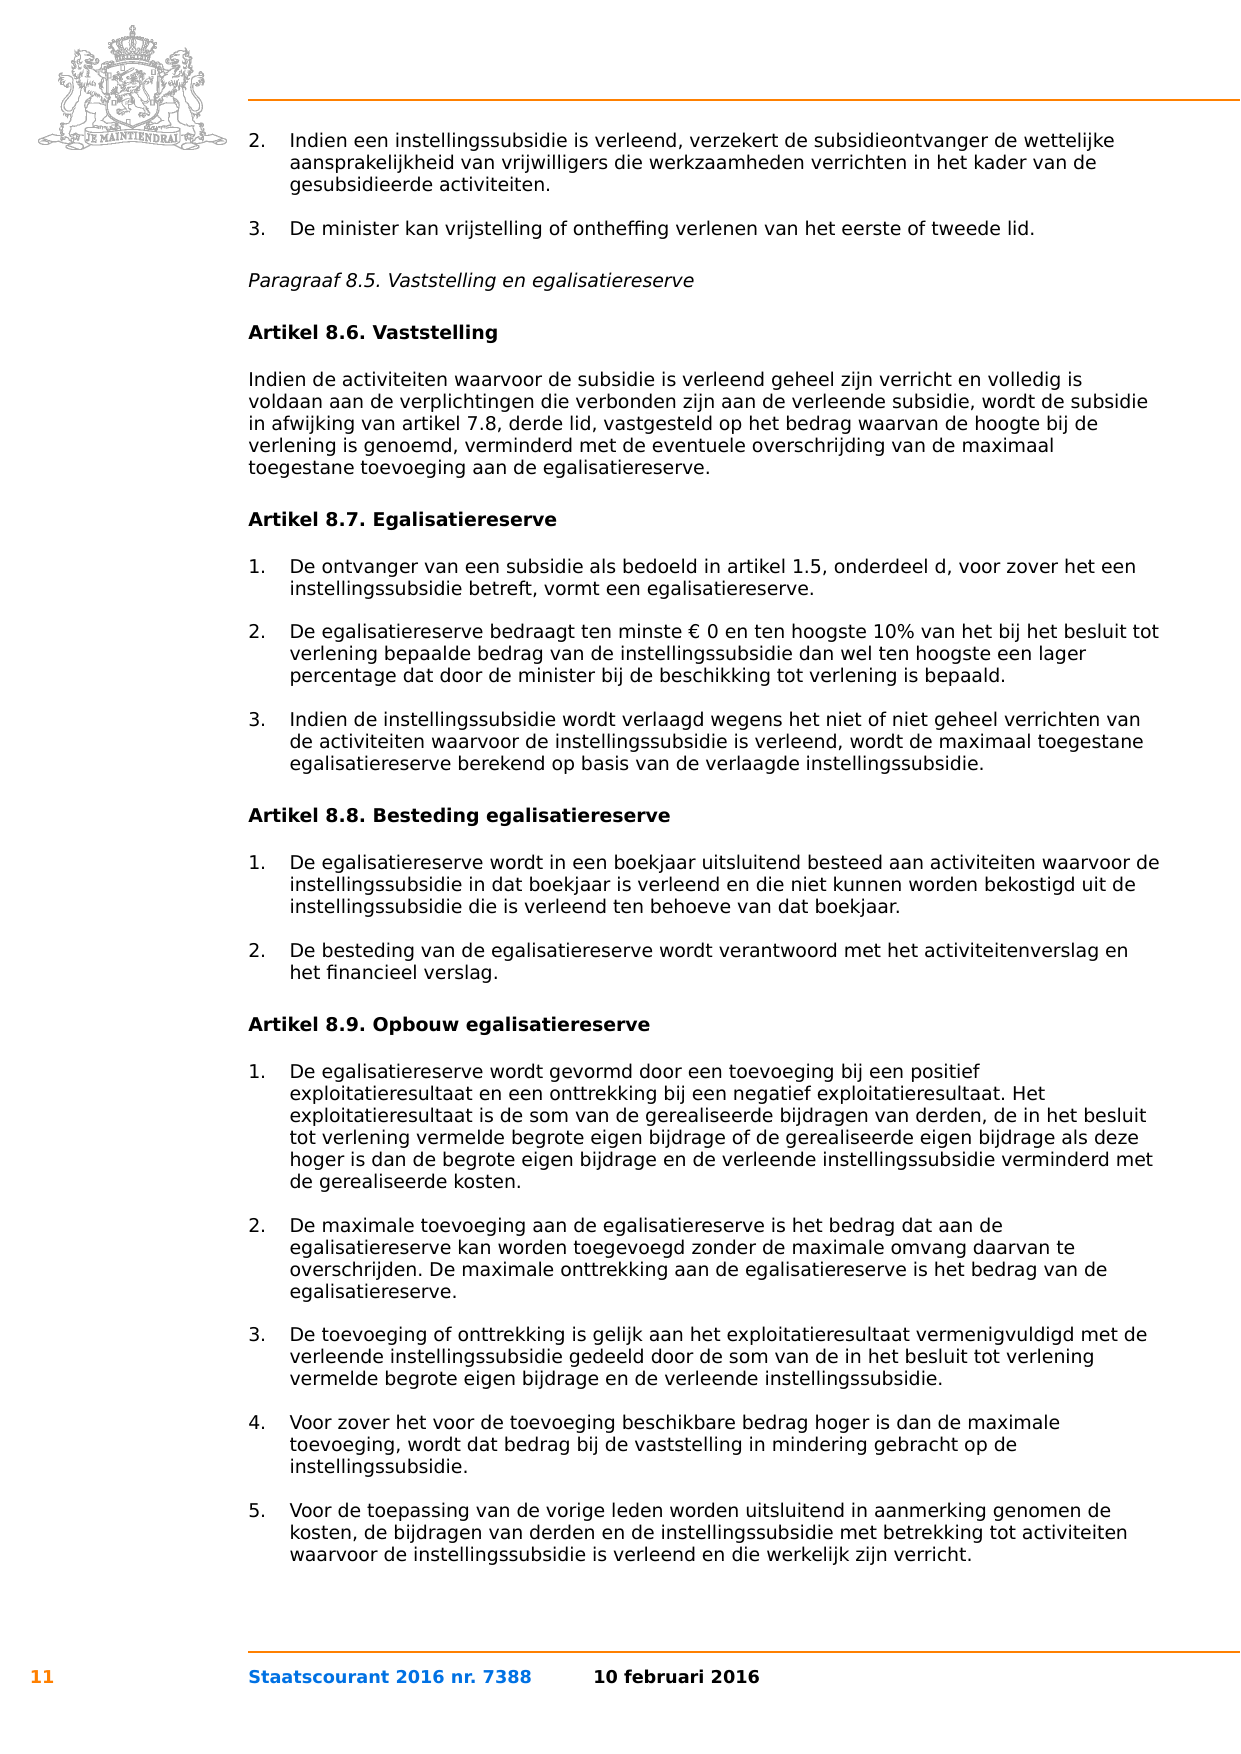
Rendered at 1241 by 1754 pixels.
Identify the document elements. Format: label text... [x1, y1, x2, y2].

subtitle Artikel 8.7. Egalisatiereserve [248, 508, 1163, 531]
text 2. De besteding van de egalisatiereserve wordt verantwoord met het activiteitenverslag en het financieel verslag. [248, 940, 1163, 984]
text 4. Voor zover het voor de toevoeging beschikbare bedrag hoger is dan de maximale toevoeging, wordt dat bedrag bij de vaststelling in mindering gebracht op de instellingssubsidie. [248, 1412, 1163, 1478]
text 2. Indien een instellingssubsidie is verleend, verzekert de subsidieontvanger de wettelijke aansprakelijkheid van vrijwilligers die werkzaamheden verrichten in het kader van de gesubsidieerde activiteiten. [248, 130, 1163, 196]
text 3. Indien de instellingssubsidie wordt verlaagd wegens het niet of niet geheel verrichten van de activiteiten waarvoor de instellingssubsidie is verleend, wordt de maximaal toegestane egalisatiereserve berekend op basis van de verlaagde instellingssubsidie. [248, 709, 1163, 775]
picture [38, 25, 227, 150]
subtitle Artikel 8.6. Vaststelling [248, 322, 1163, 344]
text 2. De maximale toevoeging aan de egalisatiereserve is het bedrag dat aan de egalisatiereserve kan worden toegevoegd zonder de maximale omvang daarvan te overschrijden. De maximale onttrekking aan de egalisatiereserve is het bedrag van de egalisatiereserve. [248, 1214, 1163, 1302]
text 1. De ontvanger van een subsidie als bedoeld in artikel 1.5, onderdeel d, voor zover het een instellingssubsidie betreft, vormt een egalisatiereserve. [248, 556, 1163, 599]
subtitle Paragraaf 8.5. Vaststelling en egalisatiereserve [248, 270, 1163, 292]
text Indien de activiteiten waarvoor de subsidie is verleend geheel zijn verricht en volledig is voldaan aan de verplichtingen die verbonden zijn aan de verleende subsidie, wordt de subsidie in afwijking van artikel 7.8, derde lid, vastgesteld op het bedrag waarvan de hoogte bij de verlening is genoemd, verminderd met de eventuele overschrijding van de maximaal toegestane toevoeging aan de egalisatiereserve. [248, 369, 1163, 478]
text 1. De egalisatiereserve wordt gevormd door een toevoeging bij een positief exploitatieresultaat en een onttrekking bij een negatief exploitatieresultaat. Het exploitatieresultaat is de som van de gerealiseerde bijdragen van derden, de in het besluit tot verlening vermelde begrote eigen bijdrage of de gerealiseerde eigen bijdrage als deze hoger is dan de begrote eigen bijdrage en de verleende instellingssubsidie verminderd met de gerealiseerde kosten. [248, 1061, 1163, 1193]
text 3. De minister kan vrijstelling of ontheffing verlenen van het eerste of tweede lid. [248, 218, 1163, 240]
text 2. De egalisatiereserve bedraagt ten minste € 0 en ten hoogste 10% van het bij het besluit tot verlening bepaalde bedrag van de instellingssubsidie dan wel ten hoogste een lager percentage dat door de minister bij de beschikking tot verlening is bepaald. [248, 621, 1163, 687]
subtitle Artikel 8.8. Besteding egalisatiereserve [248, 805, 1163, 827]
subtitle Artikel 8.9. Opbouw egalisatiereserve [248, 1014, 1163, 1036]
text 3. De toevoeging of onttrekking is gelijk aan het exploitatieresultaat vermenigvuldigd met de verleende instellingssubsidie gedeeld door de som van de in het besluit tot verlening vermelde begrote eigen bijdrage en de verleende instellingssubsidie. [248, 1324, 1163, 1390]
text 5. Voor de toepassing van de vorige leden worden uitsluitend in aanmerking genomen de kosten, de bijdragen van derden en de instellingssubsidie met betrekking tot activiteiten waarvoor de instellingssubsidie is verleend en die werkelijk zijn verricht. [248, 1500, 1163, 1566]
text 1. De egalisatiereserve wordt in een boekjaar uitsluitend besteed aan activiteiten waarvoor de instellingssubsidie in dat boekjaar is verleend en die niet kunnen worden bekostigd uit de instellingssubsidie die is verleend ten behoeve van dat boekjaar. [248, 852, 1163, 918]
